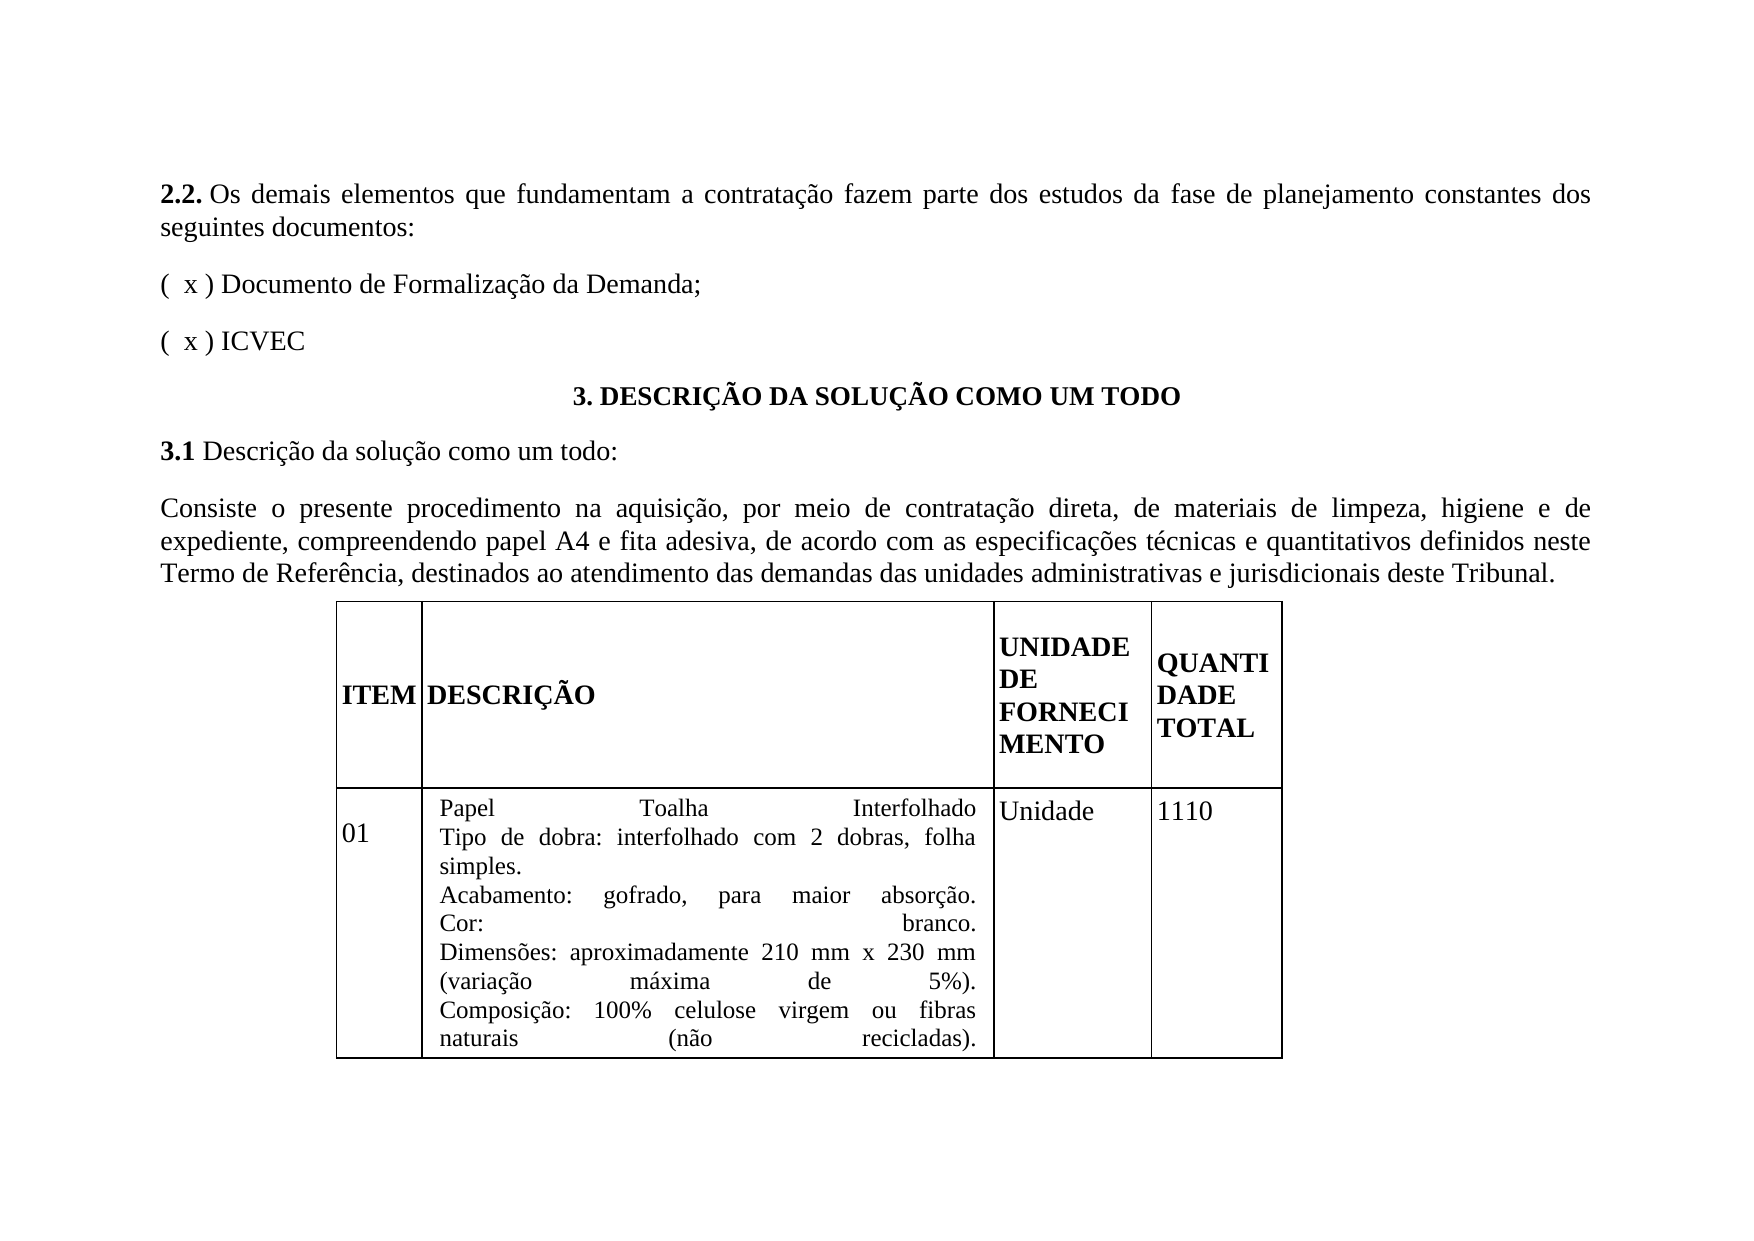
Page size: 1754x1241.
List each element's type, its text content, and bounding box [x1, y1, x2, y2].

table_header UNIDADE DE FORNECIMENTO [995, 602, 1151, 787]
table_header DESCRIÇÃO [423, 602, 993, 787]
text ( x ) Documento de Formalização da Demanda; [160, 267, 1594, 299]
table_cell Unidade [995, 789, 1151, 1057]
text 2.2. Os demais elementos que fundamentam a contratação fazem parte dos estudos da fase de planejamento constantes dos seguintes documentos: [160, 177, 1594, 242]
table_header ITEM [337, 602, 421, 787]
text Consiste o presente procedimento na aquisição, por meio de contratação direta, de materiais de limpeza, higiene e de expediente, compreendendo papel A4 e fita adesiva, de acordo com as especificações técnicas e quantitativos definidos neste Termo de Referência, destinados ao atendimento das demandas das unidades administrativas e jurisdicionais deste Tribunal. [160, 491, 1594, 588]
table_cell 01 [337, 789, 421, 1057]
table_header QUANTIDADE TOTAL [1152, 602, 1281, 787]
text 3. DESCRIÇÃO DA SOLUÇÃO COMO UM TODO [148, 380, 1606, 411]
text ( x ) ICVEC [160, 324, 1594, 357]
text 3.1 Descrição da solução como um todo: [160, 434, 1594, 466]
table_cell 1110 [1152, 789, 1281, 1057]
table_cell Papel Toalha Interfolhado Tipo de dobra: interfolhado com 2 dobras, folha simples. Acabamento: gofrado, para maior absorção. Cor: branco. Dimensões: aproximadamente 210 mm x 230 mm (variação máxima de 5%). Composição: 100% celulose virgem ou fibras naturais (não recicladas). [423, 789, 993, 1057]
